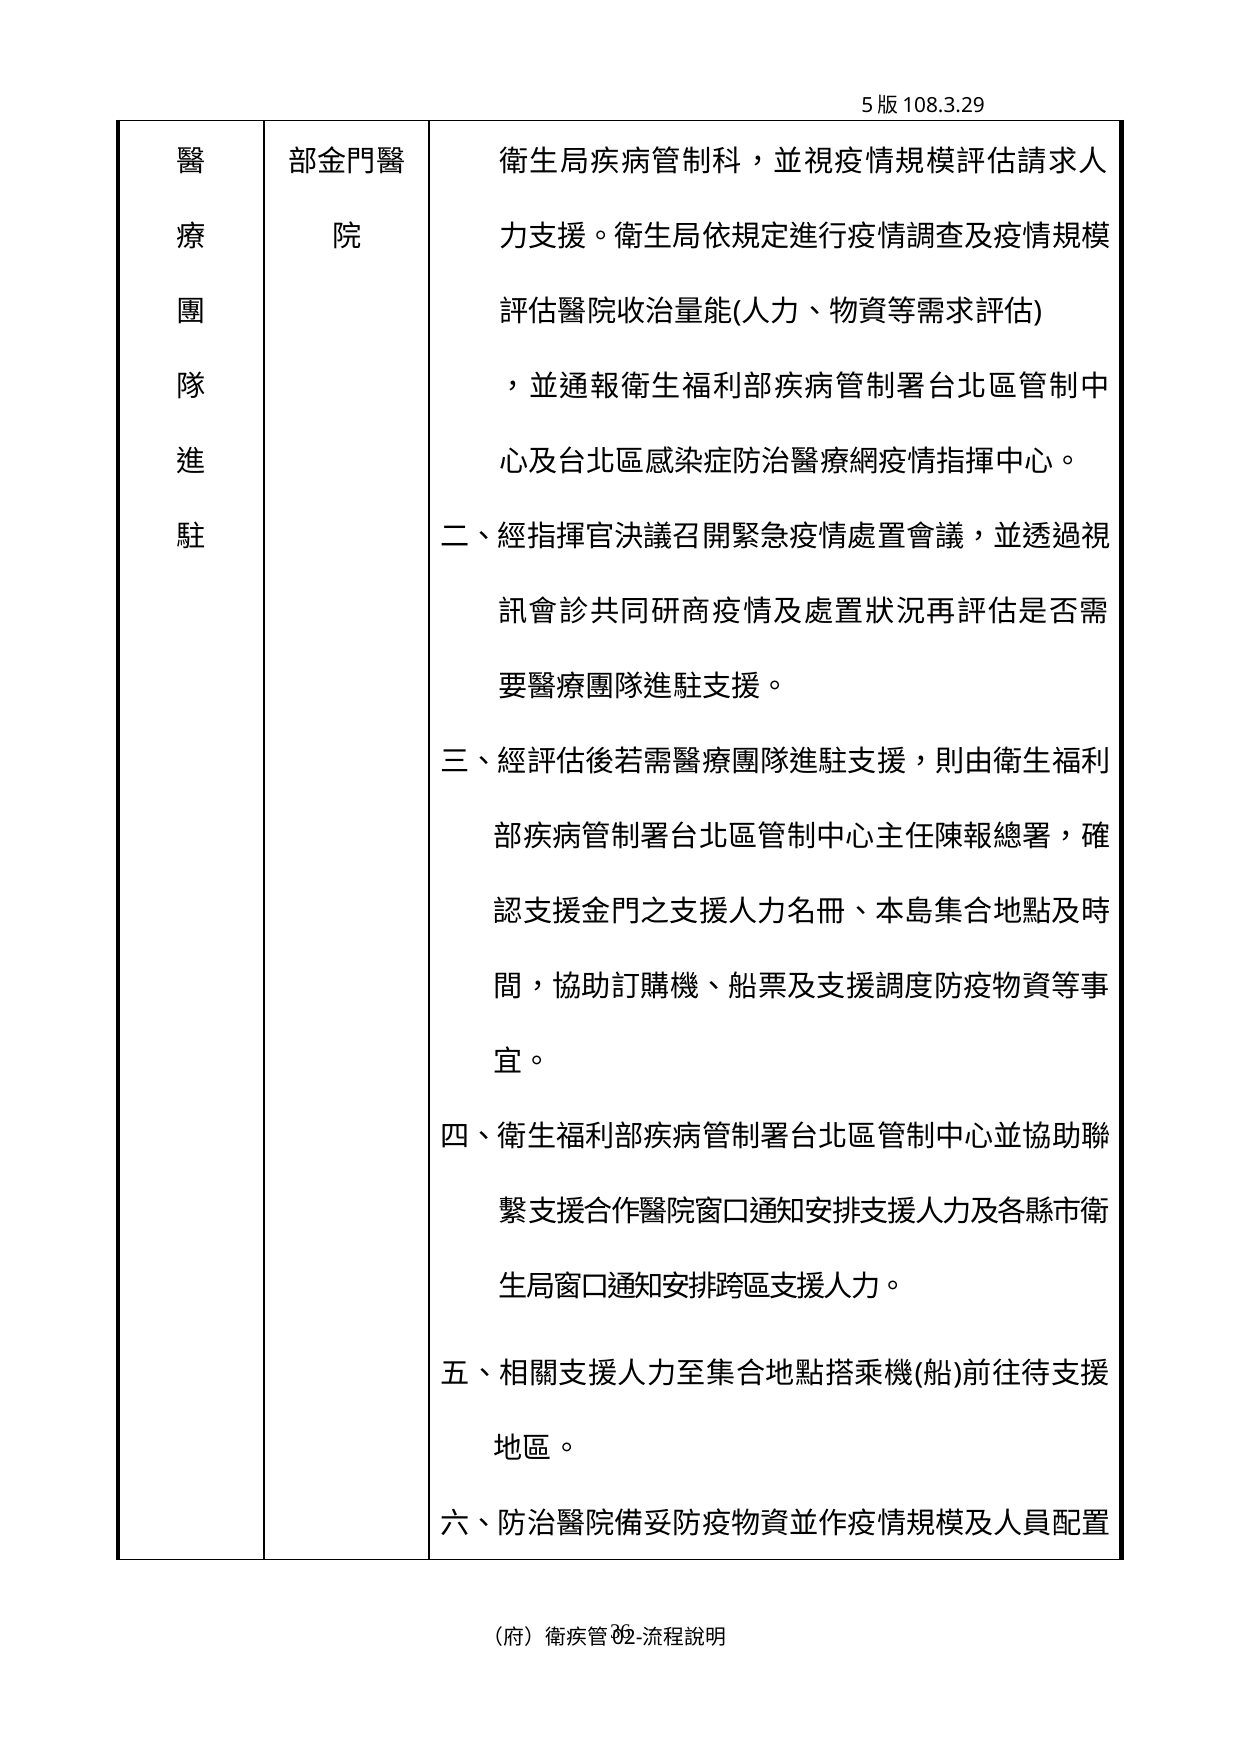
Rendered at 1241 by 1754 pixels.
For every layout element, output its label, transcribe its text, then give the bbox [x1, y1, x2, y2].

table_cell 衛生局疾病管制科，並視疫情規模評估請求人力支援。衛生局依規定進行疫情調查及疫情規模評估醫院收治量能(人力、物資等需求評估) ，並通報衛生福利部疾病管制署台北區管制中心及台北區感染症防治醫療網疫情指揮中心。 二、經指揮官決議召開緊急疫情處置會議，並透過視訊會診共同研商疫情及處置狀況再評估是否需要醫療團隊進駐支援。 三、經評估後若需醫療團隊進駐支援，則由衛生福利部疾病管制署台北區管制中心主任陳報總署，確認支援金門之支援人力名冊、本島集合地點及時間，協助訂購機、船票及支援調度防疫物資等事宜。 四、衛生福利部疾病管制署台北區管制中心並協助聯繫支援合作醫院窗口通知安排支援人力及各縣市衛生局窗口通知安排跨區支援人力。 五、相關支援人力至集合地點搭乘機(船)前往待支援地區。 六、防治醫院備妥防疫物資並作疫情規模及人員配置 [430, 121, 1119, 1559]
table_cell 醫 療 團 隊 進 駐 [120, 121, 263, 1559]
table_cell 部金門醫院 [265, 121, 428, 1559]
